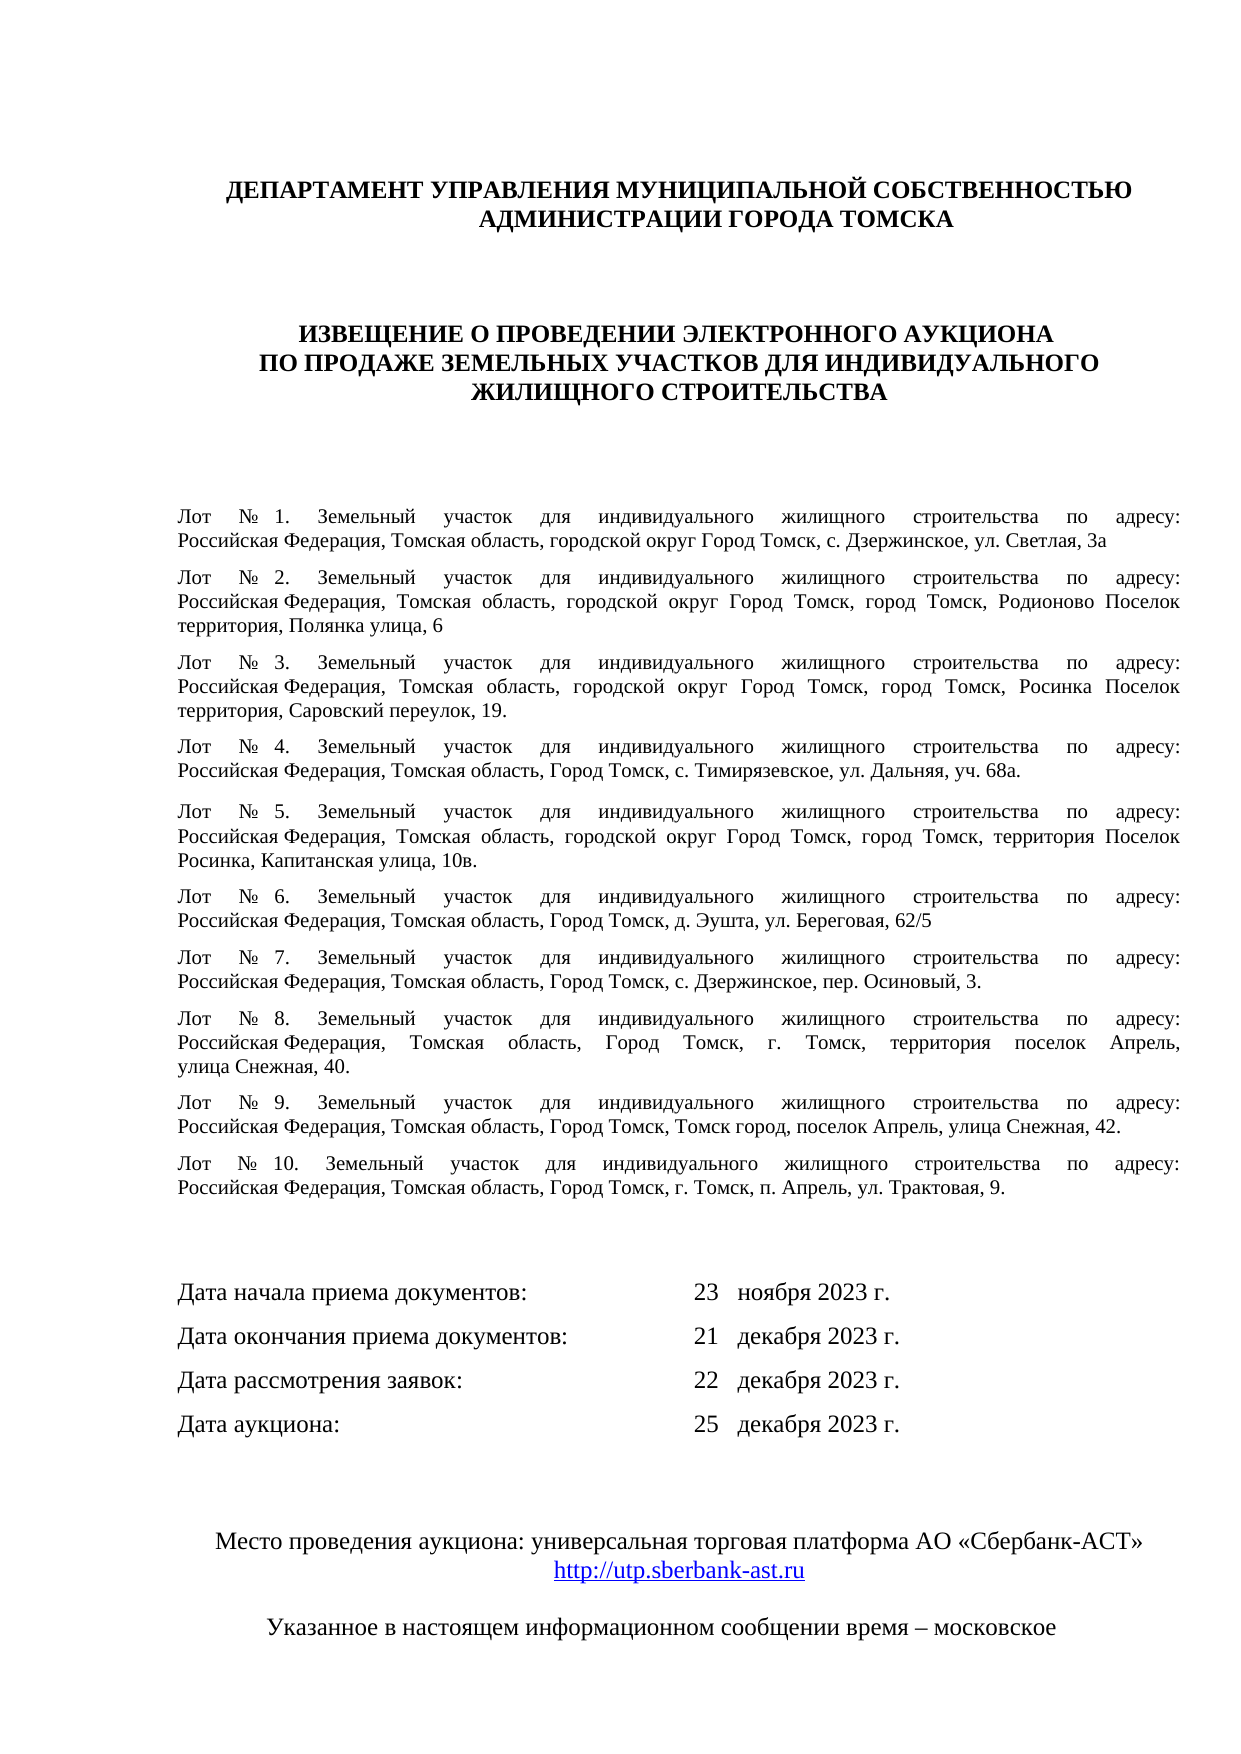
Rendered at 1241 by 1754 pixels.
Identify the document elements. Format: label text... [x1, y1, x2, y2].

text ДЕПАРТАМЕНТ УПРАВЛЕНИЯ МУНИЦИПАЛЬНОЙ СОБСТВЕННОСТЬЮ [177, 176, 1181, 204]
text Лот № 3. Земельный участок для индивидуального жилищного строительства по адресу: Российская Федерация, Томская область, городской округ Город Томск, город Томск, Росинка Поселок территория, Саровский переулок, 19. [177, 650, 1181, 722]
text Место проведения аукциона: универсальная торговая платформа АО «Сбербанк-АСТ» http://utp.sberbank-ast.ru [177, 1526, 1181, 1583]
text Указанное в настоящем информационном сообщении время – московское [177, 1612, 1181, 1641]
text Лот № 7. Земельный участок для индивидуального жилищного строительства по адресу: Российская Федерация, Томская область, Город Томск, с. Дзержинское, пер. Осиновый, 3. [177, 945, 1181, 993]
text Лот № 5. Земельный участок для индивидуального жилищного строительства по адресу: Российская Федерация, Томская область, городской округ Город Томск, город Томск, территория Поселок Росинка, Капитанская улица, 10в. [177, 795, 1181, 872]
text Дата аукциона: 25 декабря 2023 г. [177, 1409, 1175, 1438]
text ПО ПРОДАЖЕ ЗЕМЕЛЬНЫХ УЧАСТКОВ ДЛЯ ИНДИВИДУАЛЬНОГО ЖИЛИЩНОГО СТРОИТЕЛЬСТВА [177, 348, 1181, 406]
text Лот № 8. Земельный участок для индивидуального жилищного строительства по адресу: Российская Федерация, Томская область, Город Томск, г. Томск, территория поселок Апрель, улица Снежная, 40. [177, 1006, 1181, 1078]
text Лот № 2. Земельный участок для индивидуального жилищного строительства по адресу: Российская Федерация, Томская область, городской округ Город Томск, город Томск, Родионово Поселок территория, Полянка улица, 6 [177, 565, 1181, 637]
text Дата начала приема документов: 23 ноября 2023 г. [177, 1277, 1175, 1306]
text Лот № 1. Земельный участок для индивидуального жилищного строительства по адресу: Российская Федерация, Томская область, городской округ Город Томск, с. Дзержинское, ул. Светлая, 3а [177, 504, 1181, 552]
text Дата рассмотрения заявок: 22 декабря 2023 г. [177, 1365, 1175, 1394]
text Лот № 10. Земельный участок для индивидуального жилищного строительства по адресу: Российская Федерация, Томская область, Город Томск, г. Томск, п. Апрель, ул. Трактовая, 9. [177, 1151, 1181, 1199]
text Лот № 4. Земельный участок для индивидуального жилищного строительства по адресу: Российская Федерация, Томская область, Город Томск, с. Тимирязевское, ул. Дальняя, уч. 68а. [177, 734, 1181, 782]
text Лот № 9. Земельный участок для индивидуального жилищного строительства по адресу: Российская Федерация, Томская область, Город Томск, Томск город, поселок Апрель, улица Снежная, 42. [177, 1090, 1181, 1138]
text Лот № 6. Земельный участок для индивидуального жилищного строительства по адресу: Российская Федерация, Томская область, Город Томск, д. Эушта, ул. Береговая, 62/5 [177, 884, 1181, 932]
text Дата окончания приема документов: 21 декабря 2023 г. [177, 1321, 1175, 1350]
text АДМИНИСТРАЦИИ ГОРОДА ТОМСКА [177, 204, 1181, 233]
text ИЗВЕЩЕНИЕ О ПРОВЕДЕНИИ ЭЛЕКТРОННОГО АУКЦИОНА [177, 319, 1181, 348]
